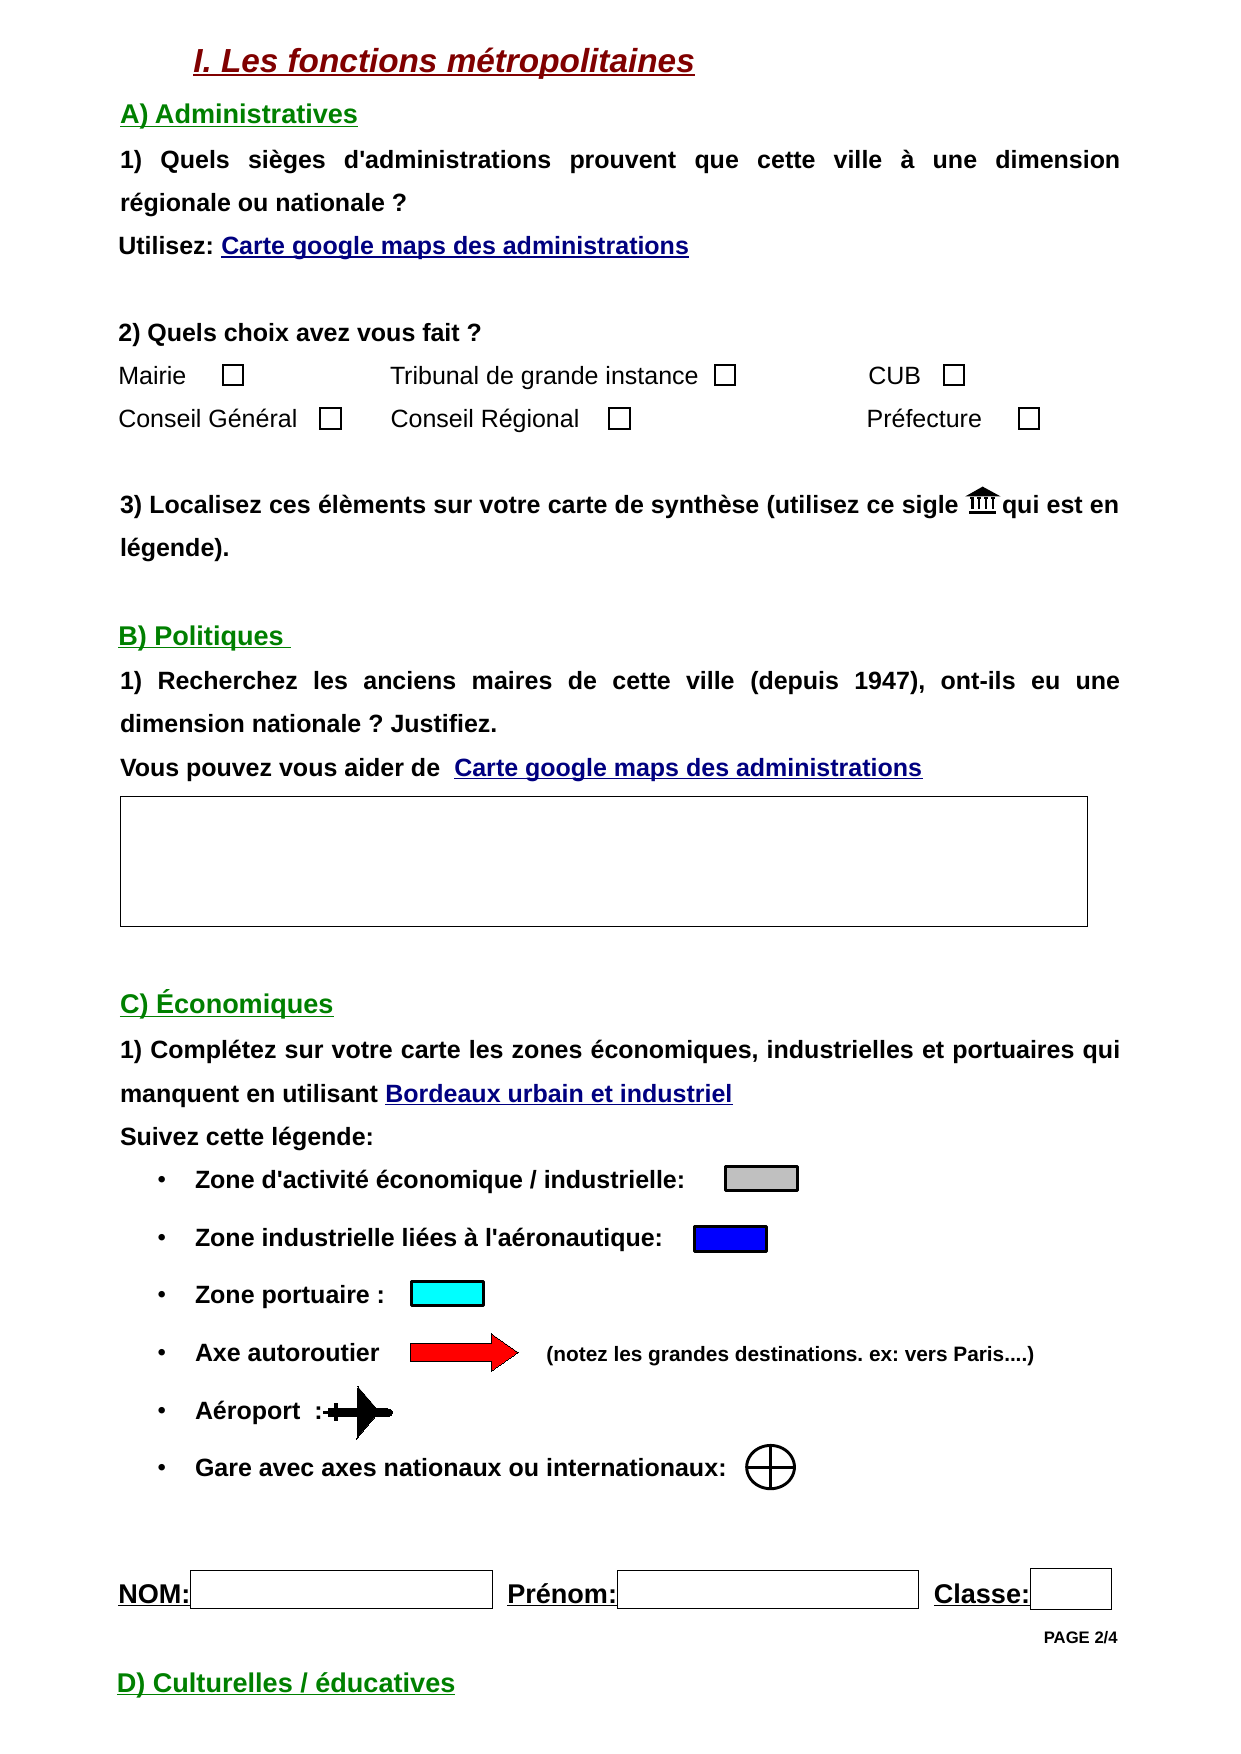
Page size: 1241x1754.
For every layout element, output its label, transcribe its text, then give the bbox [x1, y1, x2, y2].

text Conseil Général Conseil Régional Préfecture [118, 404, 1122, 433]
list Zone industrielle liées à l'aéronautique: [157, 1222, 1122, 1251]
list 3) Localisez ces élèments sur votre carte de synthèse (utilisez ce sigle qui est en légende). [120, 490, 1122, 562]
list 1) Recherchez les anciens maires de cette ville (depuis 1947), ont-ils eu une dimension nationale ? Justifiez. [120, 666, 1122, 738]
list Axe autoroutier [157, 1338, 491, 1367]
list 1) Quels sièges d'administrations prouvent que cette ville à une dimension régionale ou nationale ? [120, 145, 1122, 217]
list Gare avec axes nationaux ou internationaux: [157, 1453, 750, 1482]
list A) Administratives [120, 98, 1122, 129]
text Mairie Tribunal de grande instance CUB [118, 361, 1122, 389]
list 1) Complétez sur votre carte les zones économiques, industrielles et portuaires qui manquent en utilisant Bordeaux urbain et industriel [120, 1035, 1122, 1107]
list C) Économiques [120, 988, 1122, 1020]
text 2) Quels choix avez vous fait ? [118, 318, 1122, 346]
list NOM: Prénom: Classe: [118, 1568, 1030, 1609]
list B) Politiques [118, 619, 1122, 651]
list Zone d'activité économique / industrielle: [157, 1165, 1122, 1194]
text Suivez cette légende: [120, 1122, 1122, 1150]
list Aéroport : [157, 1396, 357, 1424]
list [367, 1396, 1122, 1424]
text Utilisez: Carte google maps des administrations [118, 231, 1122, 260]
list Zone portuaire : [157, 1280, 1122, 1309]
list I. Les fonctions métropolitaines [156, 41, 1122, 79]
list [1112, 1568, 1122, 1609]
list [791, 1453, 1122, 1482]
list Vous pouvez vous aider de Carte google maps des administrations [120, 753, 1122, 781]
list PAGE 2/4 [157, 1628, 1122, 1647]
list (notez les grandes destinations. ex: vers Paris....) [499, 1338, 1122, 1367]
list D) Culturelles / éducatives [117, 1667, 1122, 1698]
